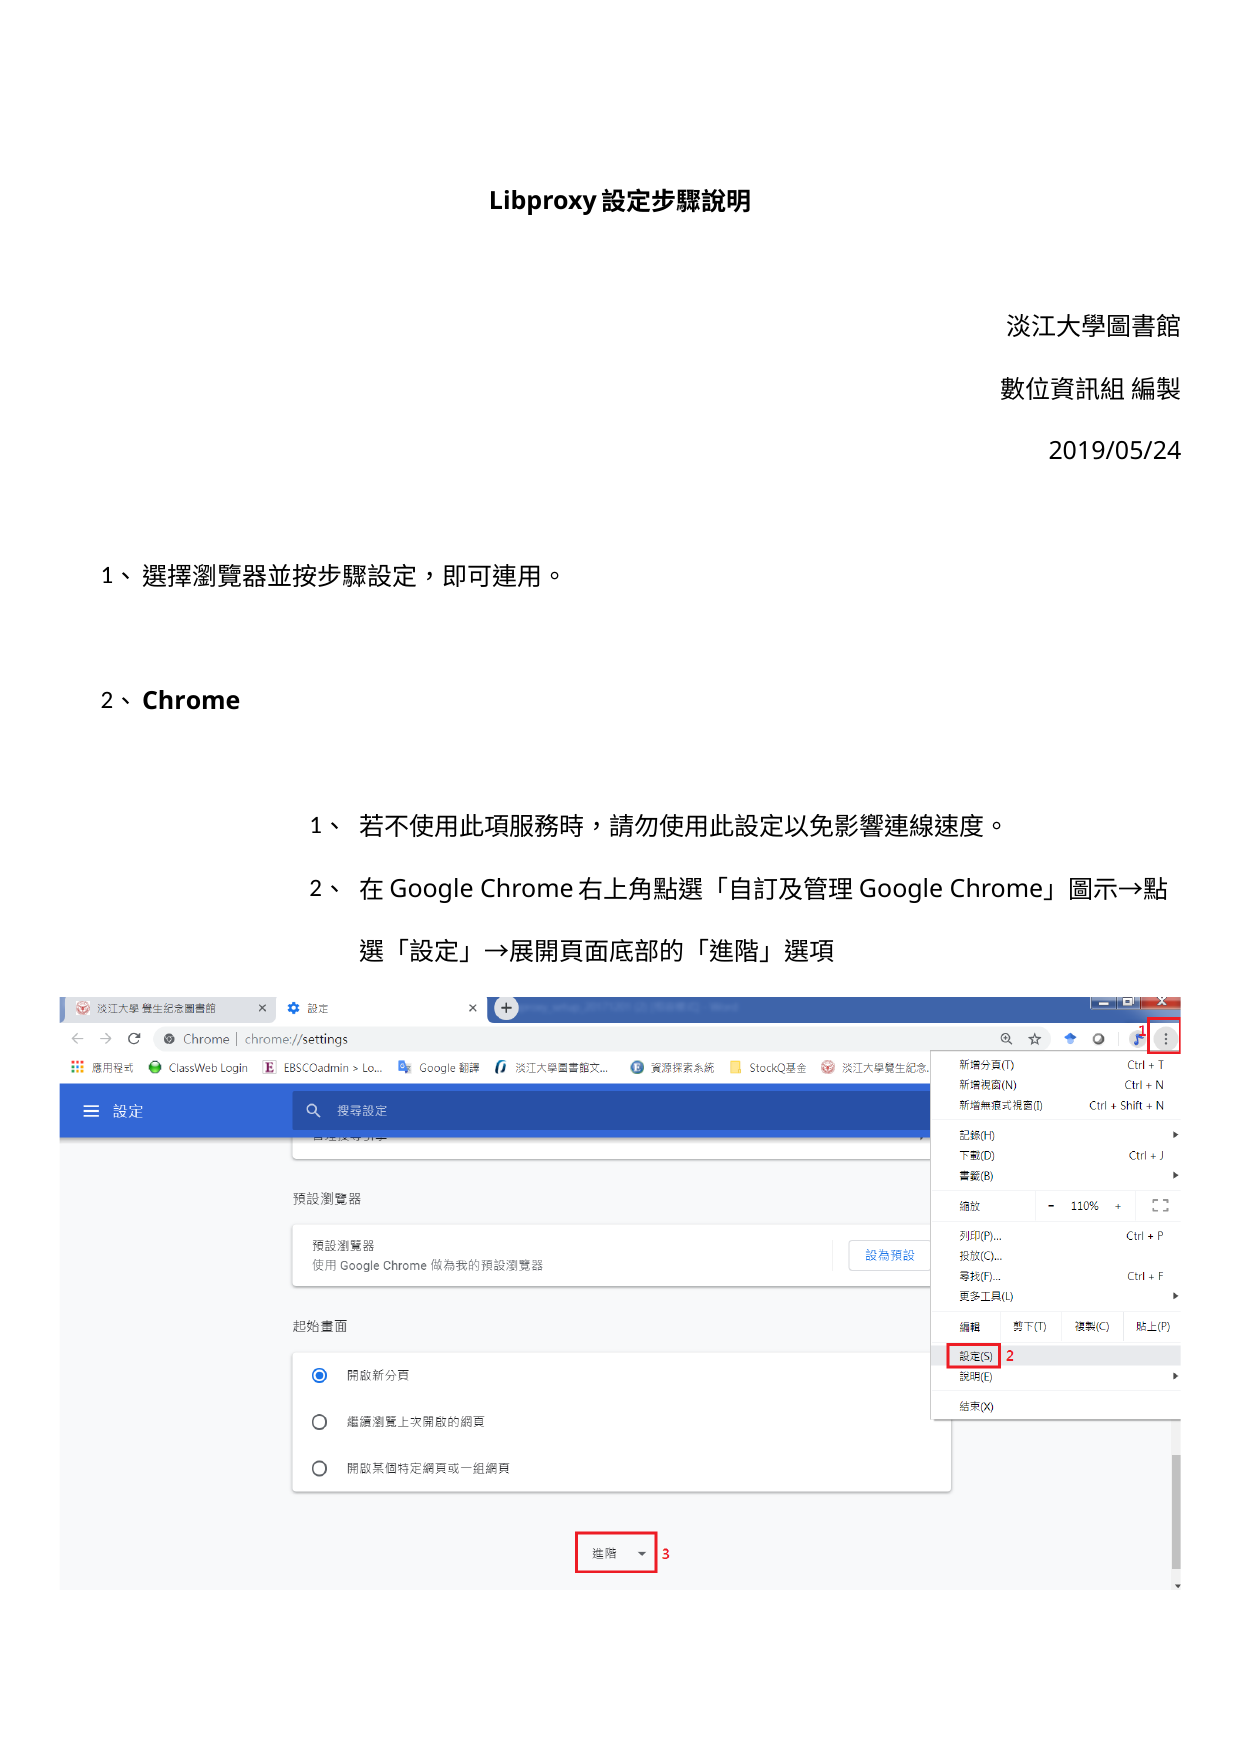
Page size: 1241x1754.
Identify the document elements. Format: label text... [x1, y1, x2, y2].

text 數位資訊組 編製 [59, 346, 1181, 408]
list 在Google Chrome右上角點選「自訂及管理Google Chrome」圖示→點選「設定」→展開頁面底部的「進階」選項 [309, 846, 1181, 971]
text 2019/05/24 [59, 408, 1181, 471]
text 淡江大學圖書館 [59, 283, 1181, 346]
list 若不使用此項服務時，請勿使用此設定以免影響連線速度。 [309, 783, 1181, 846]
list Chrome [100, 658, 1166, 721]
list 選擇瀏覽器並按步驟設定，即可連用。 [100, 533, 1166, 596]
text Libproxy設定步驟說明 [59, 158, 1181, 221]
